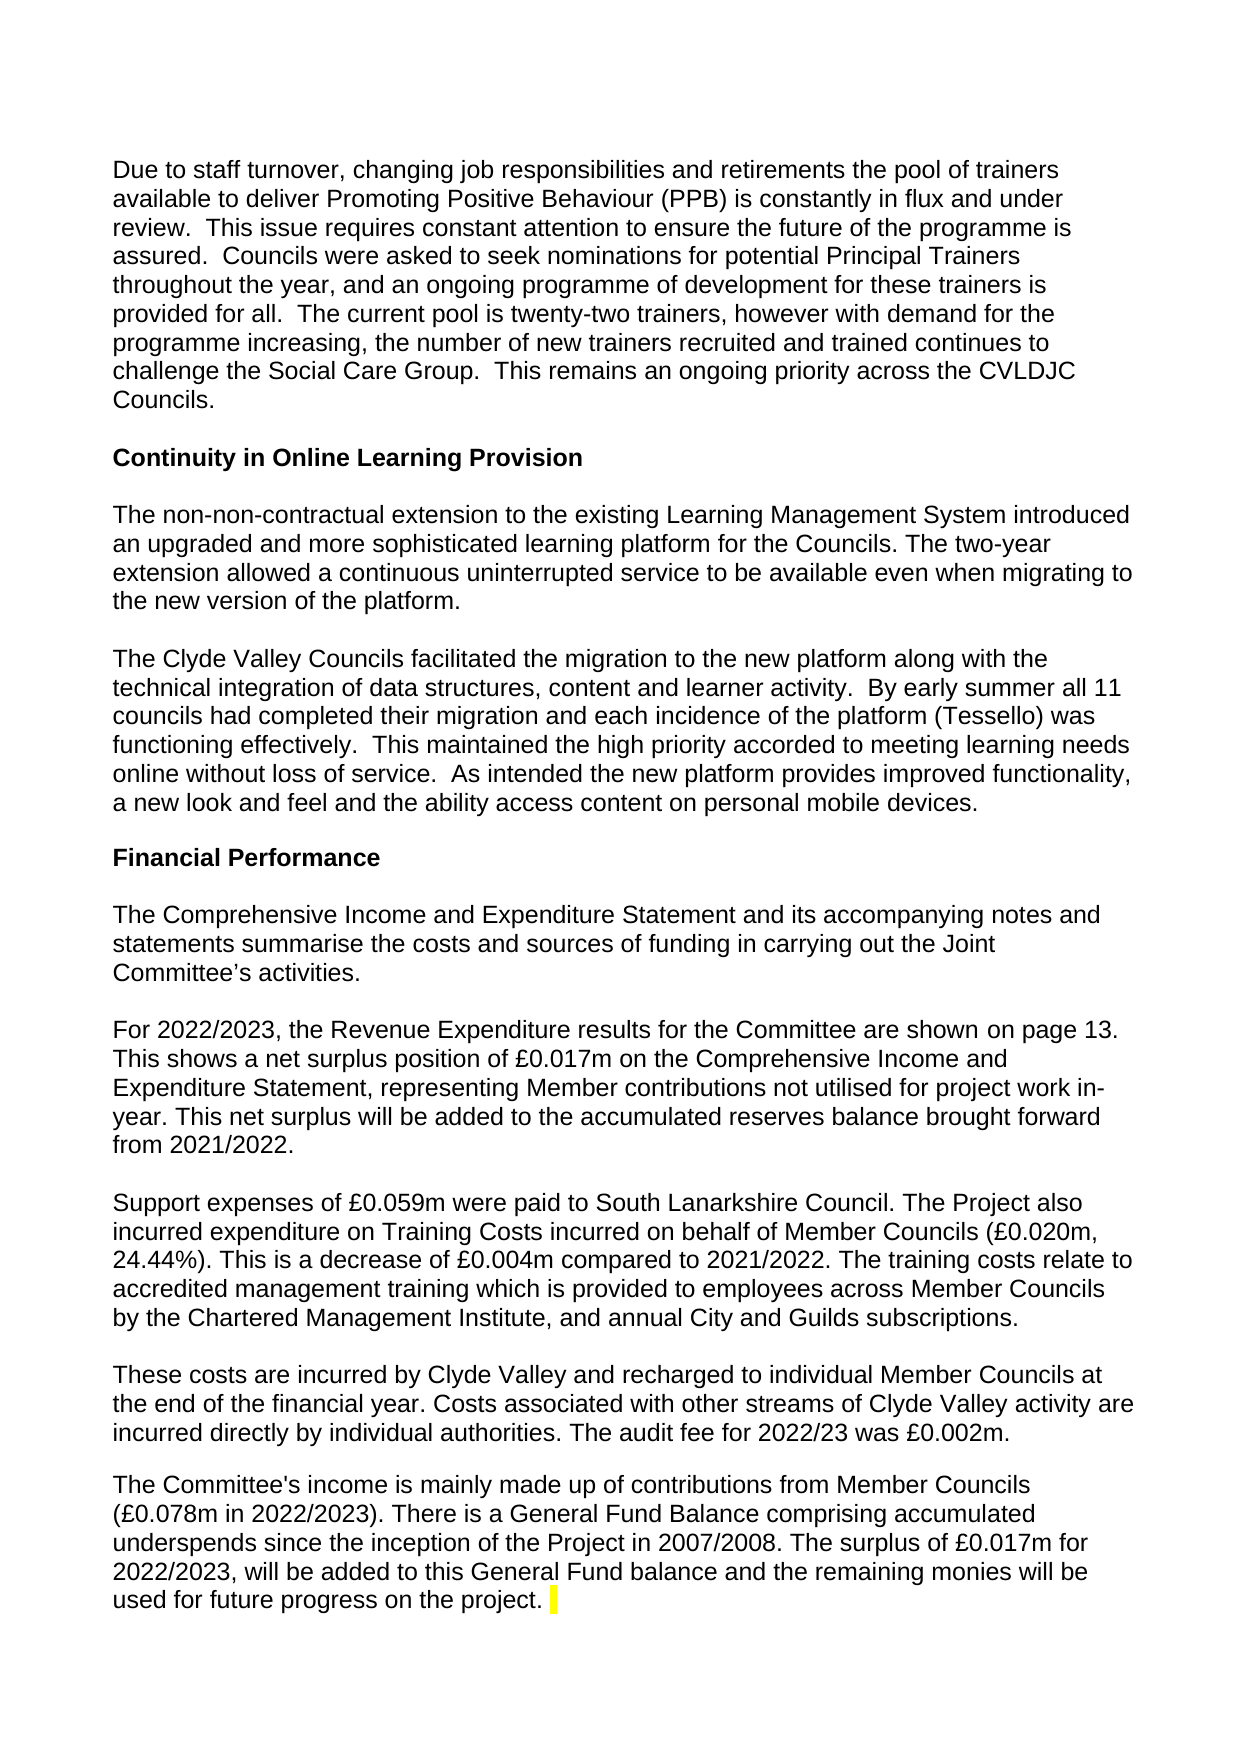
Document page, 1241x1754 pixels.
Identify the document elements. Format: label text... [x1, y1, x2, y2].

text The Committee's income is mainly made up of contributions from Member Councils (£0.078m in 2022/2023). There is a General Fund Balance comprising accumulated underspends since the inception of the Project in 2007/2008. The surplus of £0.017m for 2022/2023, will be added to this General Fund balance and the remaining monies will be used for future progress on the project. [112, 1470, 1137, 1614]
text The Clyde Valley Councils facilitated the migration to the new platform along with the technical integration of data structures, content and learner activity. By early summer all 11 councils had completed their migration and each incidence of the platform (Tessello) was functioning effectively. This maintained the high priority accorded to meeting learning needs online without loss of service. As intended the new platform provides improved functionality, a new look and feel and the ability access content on personal mobile devices. [112, 644, 1137, 816]
text Support expenses of £0.059m were paid to South Lanarkshire Council. The Project also incurred expenditure on Training Costs incurred on behalf of Member Councils (£0.020m, 24.44%). This is a decrease of £0.004m compared to 2021/2022. The training costs relate to accredited management training which is provided to employees across Member Councils by the Chartered Management Institute, and annual City and Guilds subscriptions. [112, 1188, 1137, 1331]
text Financial Performance [112, 843, 1137, 871]
text Due to staff turnover, changing job responsibilities and retirements the pool of trainers available to deliver Promoting Positive Behaviour (PPB) is constantly in flux and under review. This issue requires constant attention to ensure the future of the programme is assured. Councils were asked to seek nominations for potential Principal Trainers throughout the year, and an ongoing programme of development for these trainers is provided for all. The current pool is twenty-two trainers, however with demand for the programme increasing, the number of new trainers recruited and trained continues to challenge the Social Care Group. This remains an ongoing priority across the CVLDJC Councils. [112, 155, 1137, 414]
text The non-non-contractual extension to the existing Learning Management System introduced an upgraded and more sophisticated learning platform for the Councils. The two-year extension allowed a continuous uninterrupted service to be available even when migrating to the new version of the platform. [112, 500, 1137, 615]
text These costs are incurred by Clyde Valley and recharged to individual Member Councils at the end of the financial year. Costs associated with other streams of Clyde Valley activity are incurred directly by individual authorities. The audit fee for 2022/23 was £0.002m. [112, 1360, 1137, 1446]
text The Comprehensive Income and Expenditure Statement and its accompanying notes and statements summarise the costs and sources of funding in carrying out the Joint Committee’s activities. [112, 900, 1137, 986]
text For 2022/2023, the Revenue Expenditure results for the Committee are shown on page 13. This shows a net surplus position of £0.017m on the Comprehensive Income and Expenditure Statement, representing Member contributions not utilised for project work in-year. This net surplus will be added to the accumulated reserves balance brought forward from 2021/2022. [112, 1015, 1137, 1159]
text Continuity in Online Learning Provision [112, 443, 1137, 471]
